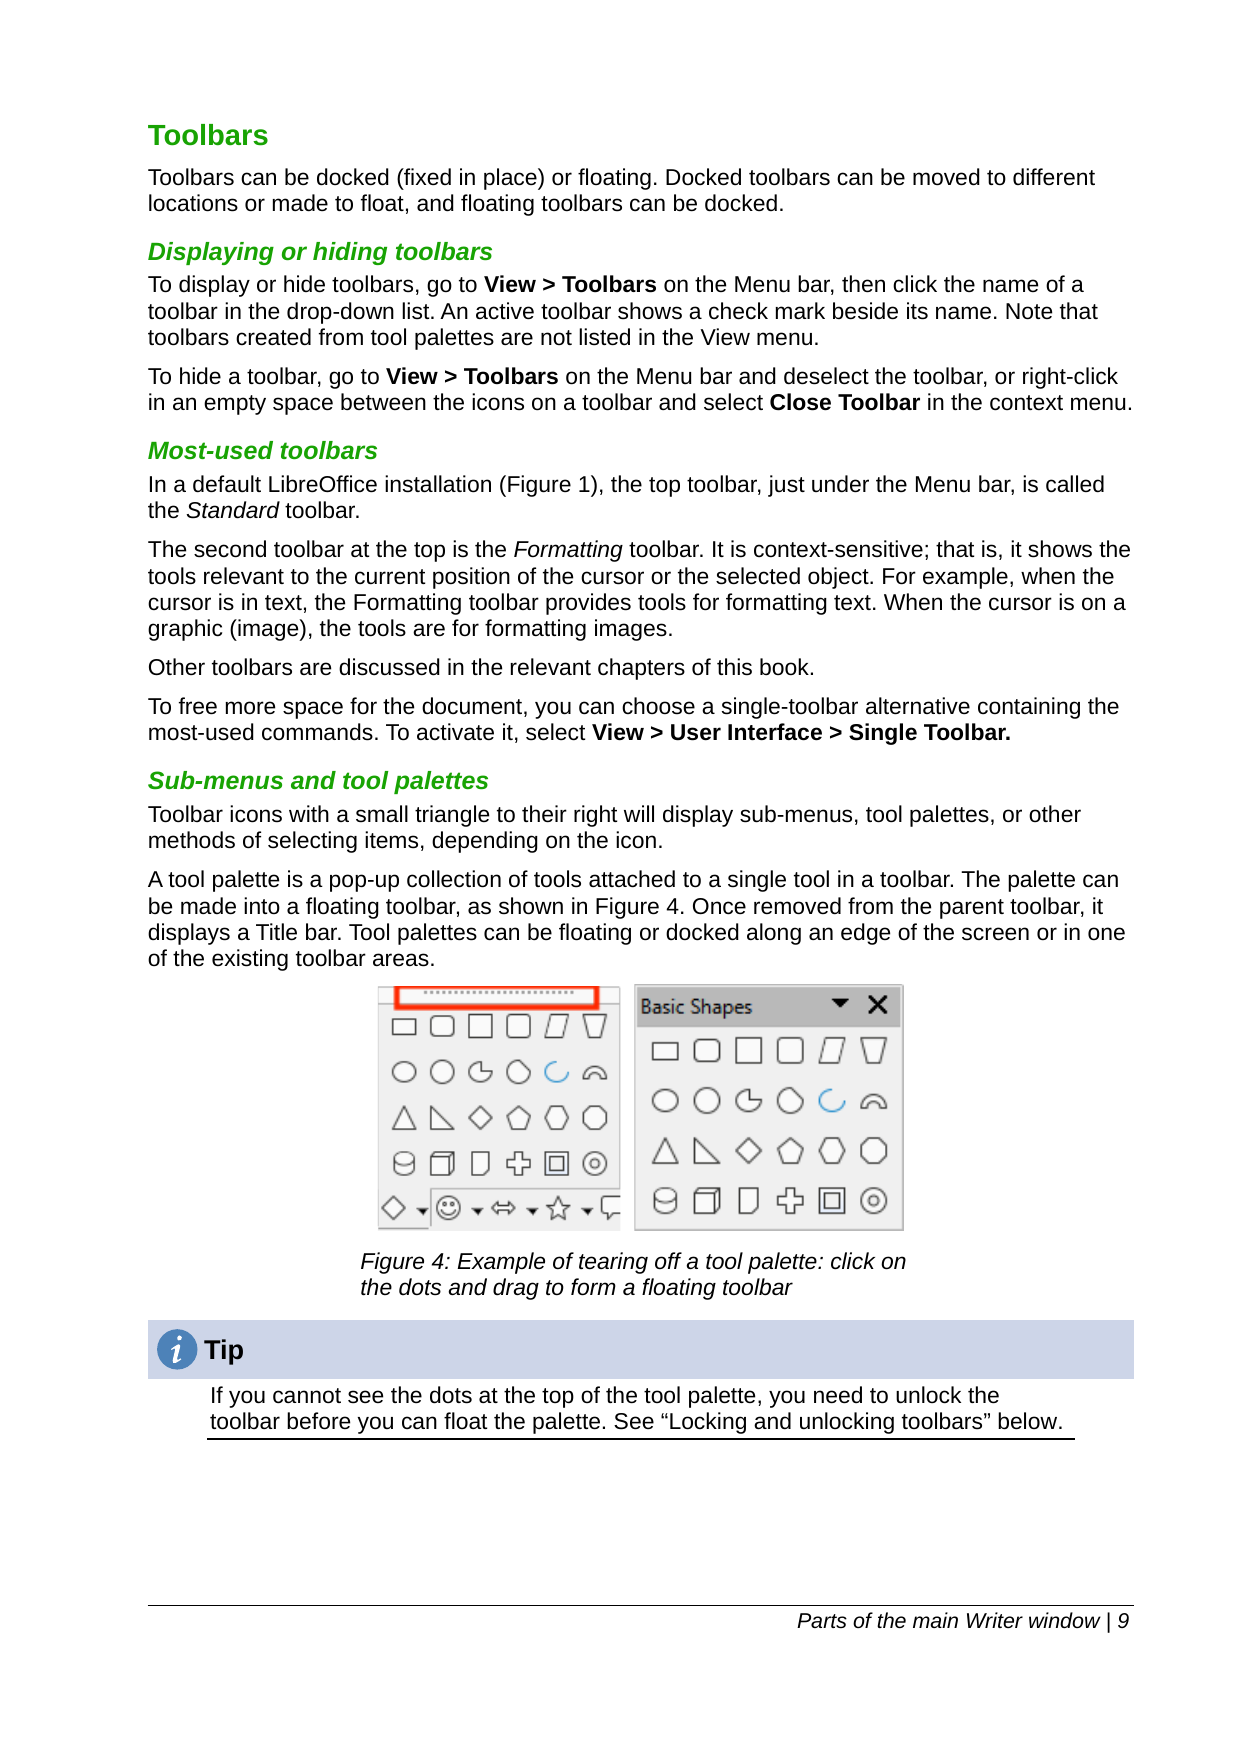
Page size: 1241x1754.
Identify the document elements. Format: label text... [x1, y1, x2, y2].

text In a default LibreOffice installation (Figure 1), the top toolbar, just under the Menu bar, is called the Standard toolbar. [148, 471, 1134, 524]
text The second toolbar at the top is the Formatting toolbar. It is context-sensitive; that is, it shows the tools relevant to the current position of the cursor or the selected object. For example, when the cursor is in text, the Formatting toolbar provides tools for formatting text. When the cursor is on a graphic (image), the tools are for formatting images. [148, 536, 1134, 642]
picture [377, 986, 621, 1231]
text Figure 4: Example of tearing off a tool palette: click on the dots and drag to form a floating toolbar [360, 1248, 921, 1300]
text Toolbar icons with a small triangle to their right will display sub-menus, tool palettes, or other methods of selecting items, depending on the icon. [148, 801, 1134, 854]
subtitle Toolbars [148, 118, 1134, 152]
text To display or hide toolbars, go to View > Toolbars on the Menu bar, then click the name of a toolbar in the drop-down list. An active toolbar shows a check mark beside its name. Note that toolbars created from tool palettes are not listed in the View menu. [148, 271, 1134, 351]
subtitle Tip [148, 1320, 1134, 1379]
subtitle Displaying or hiding toolbars [148, 237, 1134, 266]
picture [634, 984, 904, 1231]
subtitle Sub-menus and tool palettes [148, 766, 1134, 795]
text To free more space for the document, you can choose a single-toolbar alternative containing the most-used commands. To activate it, select View > User Interface > Single Toolbar. [148, 693, 1134, 746]
text Other toolbars are discussed in the relevant chapters of this book. [148, 654, 1134, 681]
text A tool palette is a pop-up collection of tools attached to a single tool in a toolbar. The palette can be made into a floating toolbar, as shown in Figure 4. Once removed from the parent toolbar, it displays a Title bar. Tool palettes can be floating or docked along an edge of the screen or in one of the existing toolbar areas. [148, 866, 1134, 972]
text To hide a toolbar, go to View > Toolbars on the Menu bar and deselect the toolbar, or right-click in an empty space between the icons on a toolbar and select Close Toolbar in the context menu. [148, 363, 1134, 416]
text Toolbars can be docked (fixed in place) or floating. Docked toolbars can be moved to different locations or made to float, and floating toolbars can be docked. [148, 163, 1134, 216]
text If you cannot see the dots at the top of the tool palette, you need to unlock the toolbar before you can float the palette. See “Locking and unlocking toolbars” below. [207, 1379, 1075, 1438]
subtitle Most-used toolbars [148, 436, 1134, 465]
